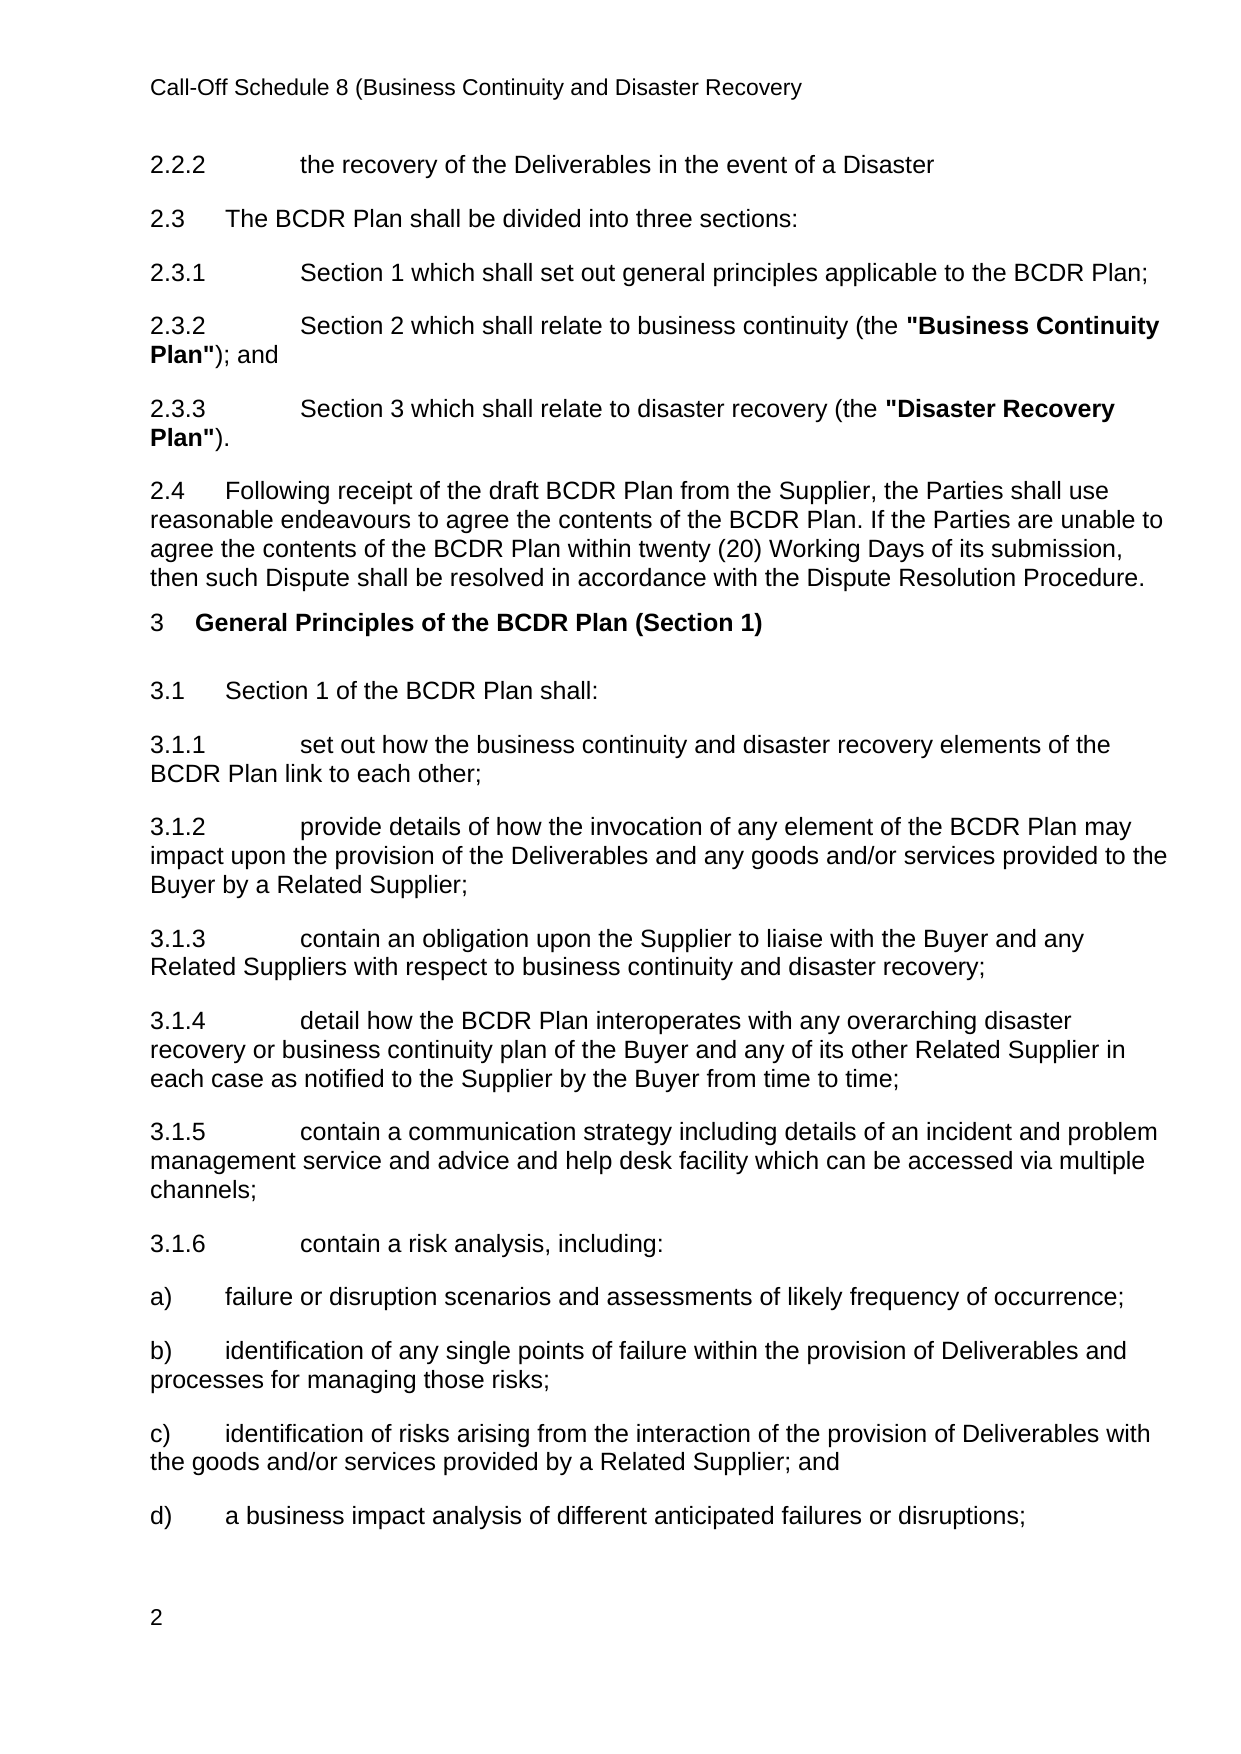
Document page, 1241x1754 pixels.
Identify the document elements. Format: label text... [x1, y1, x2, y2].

list contain a risk analysis, including: [150, 1228, 1171, 1257]
list provide details of how the invocation of any element of the BCDR Plan may impact upon the provision of the Deliverables and any goods and/or services provided to the Buyer by a Related Supplier; [150, 812, 1171, 898]
list Section 2 which shall relate to business continuity (the "Business Continuity Plan"); and [150, 311, 1171, 369]
list Following receipt of the draft BCDR Plan from the Supplier, the Parties shall use reasonable endeavours to agree the contents of the BCDR Plan. If the Parties are unable to agree the contents of the BCDR Plan within twenty (20) Working Days of its submission, then such Dispute shall be resolved in accordance with the Dispute Resolution Procedure. [150, 476, 1171, 591]
list detail how the BCDR Plan interoperates with any overarching disaster recovery or business continuity plan of the Buyer and any of its other Related Supplier in each case as notified to the Supplier by the Buyer from time to time; [150, 1006, 1171, 1092]
list The BCDR Plan shall be divided into three sections: [150, 204, 1171, 232]
list the recovery of the Deliverables in the event of a Disaster [150, 150, 1171, 179]
list a business impact analysis of different anticipated failures or disruptions; [150, 1501, 1171, 1530]
list Section 3 which shall relate to disaster recovery (the "Disaster Recovery Plan"). [150, 394, 1171, 451]
list identification of any single points of failure within the provision of Deliverables and processes for managing those risks; [150, 1336, 1171, 1393]
list identification of risks arising from the interaction of the provision of Deliverables with the goods and/or services provided by a Related Supplier; and [150, 1418, 1171, 1476]
list failure or disruption scenarios and assessments of likely frequency of occurrence; [150, 1282, 1171, 1311]
list set out how the business continuity and disaster recovery elements of the BCDR Plan link to each other; [150, 730, 1171, 787]
list contain a communication strategy including details of an incident and problem management service and advice and help desk facility which can be accessed via multiple channels; [150, 1117, 1171, 1203]
list contain an obligation upon the Supplier to liaise with the Buyer and any Related Suppliers with respect to business continuity and disaster recovery; [150, 923, 1171, 981]
list Section 1 which shall set out general principles applicable to the BCDR Plan; [150, 257, 1171, 286]
list Section 1 of the BCDR Plan shall: [150, 676, 1171, 705]
subtitle General Principles of the BCDR Plan (Section 1) [150, 608, 1090, 637]
